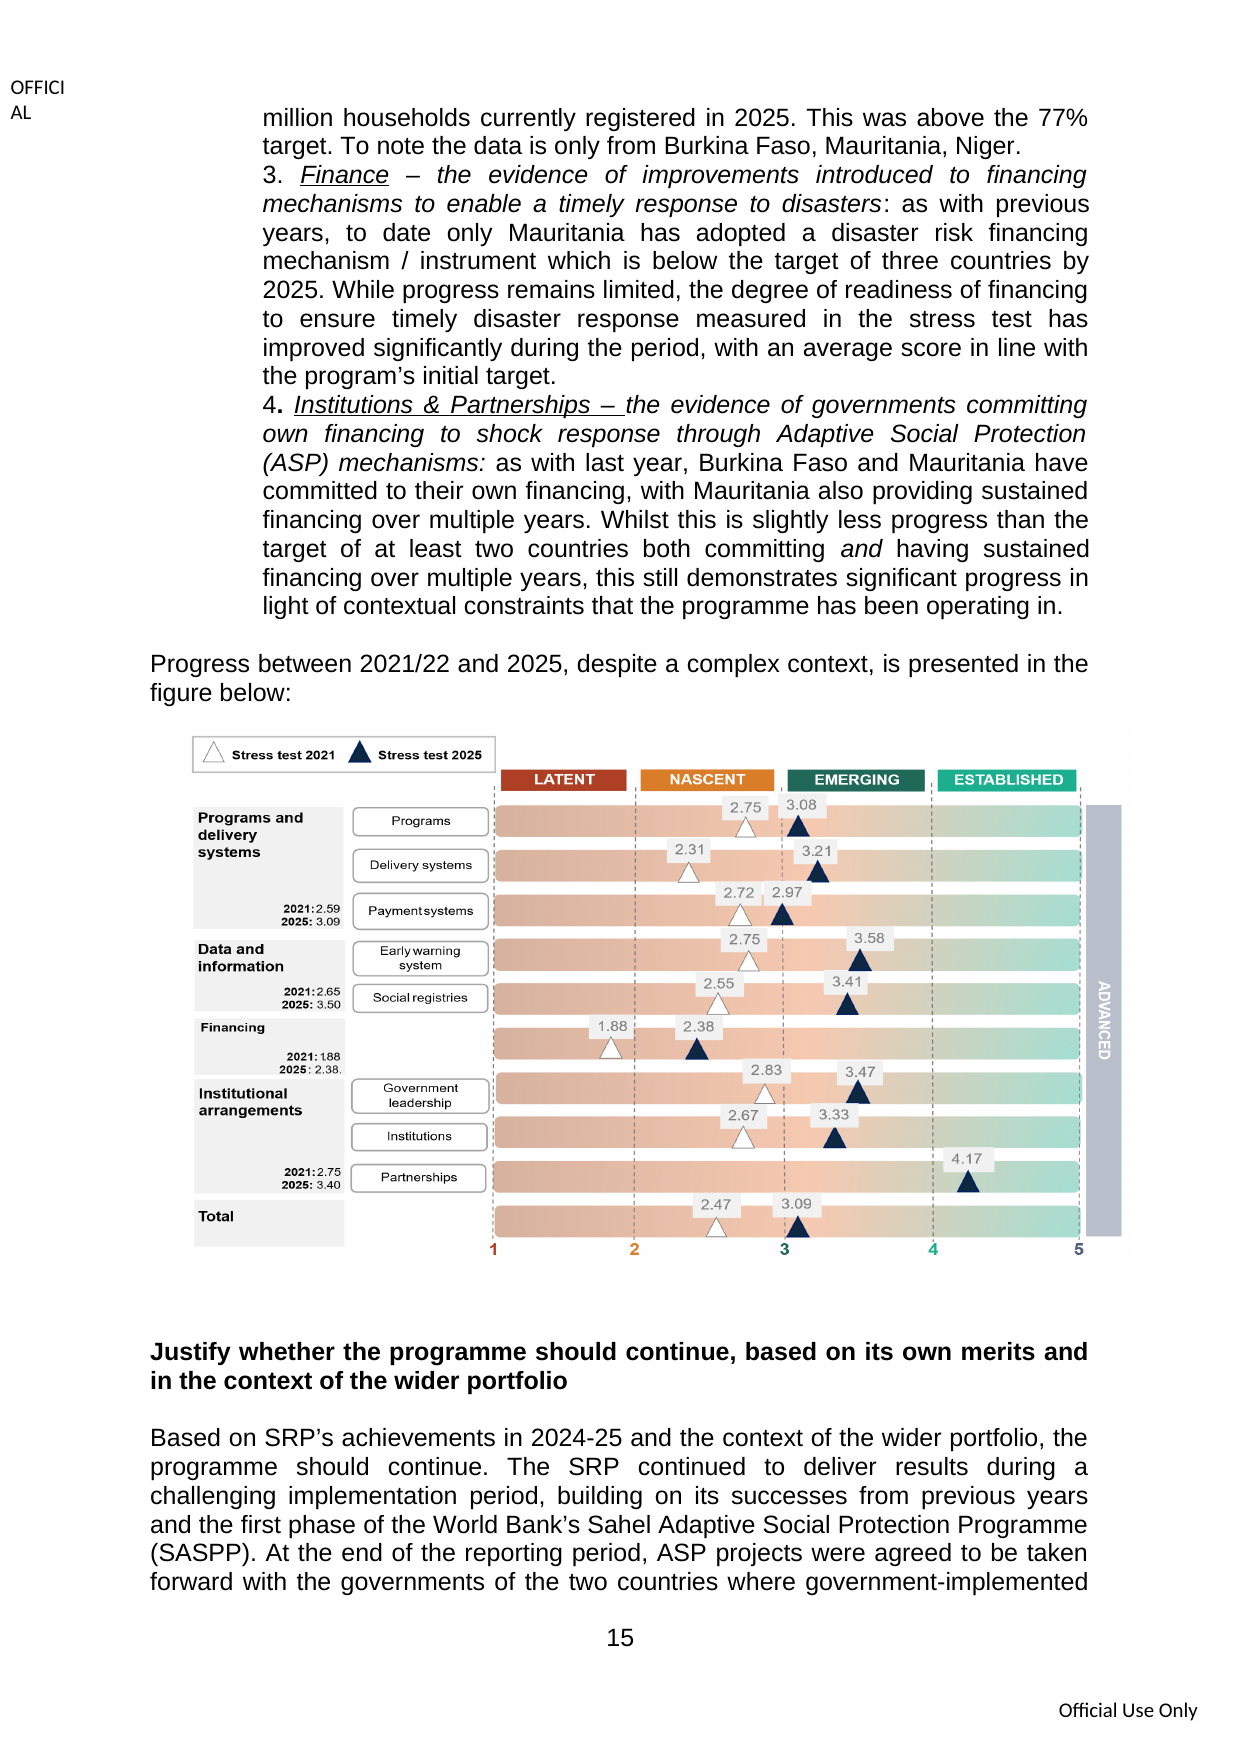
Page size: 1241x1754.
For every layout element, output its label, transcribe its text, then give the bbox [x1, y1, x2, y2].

text Based on SRP’s achievements in 2024-25 and the context of the wider portfolio, the programme should continue. The SRP continued to deliver results during a challenging implementation period, building on its successes from previous years and the first phase of the World Bank’s Sahel Adaptive Social Protection Programme (SASPP). At the end of the reporting period, ASP projects were agreed to be taken forward with the governments of the two countries where government-implemented [150, 1423, 1090, 1596]
text Progress between 2021/22 and 2025, despite a complex context, is presented in the figure below: [150, 649, 1090, 706]
text 4. Institutions & Partnerships – the evidence of governments committing own financing to shock response through Adaptive Social Protection (ASP) mechanisms: as with last year, Burkina Faso and Mauritania have committed to their own financing, with Mauritania also providing sustained financing over multiple years. Whilst this is slightly less progress than the target of at least two countries both committing and having sustained financing over multiple years, this still demonstrates significant progress in light of contextual constraints that the programme has been operating in. [262, 390, 1090, 620]
text Justify whether the programme should continue, based on its own merits and in the context of the wider portfolio [150, 1337, 1090, 1395]
text 3. Finance – the evidence of improvements introduced to financing mechanisms to enable a timely response to disasters: as with previous years, to date only Mauritania has adopted a disaster risk financing mechanism / instrument which is below the target of three countries by 2025. While progress remains limited, the degree of readiness of financing to ensure timely disaster response measured in the stress test has improved significantly during the period, with an average score in line with the program’s initial target. [262, 160, 1090, 390]
text million households currently registered in 2025. This was above the 77% target. To note the data is only from Burkina Faso, Mauritania, Niger. [262, 102, 1090, 160]
